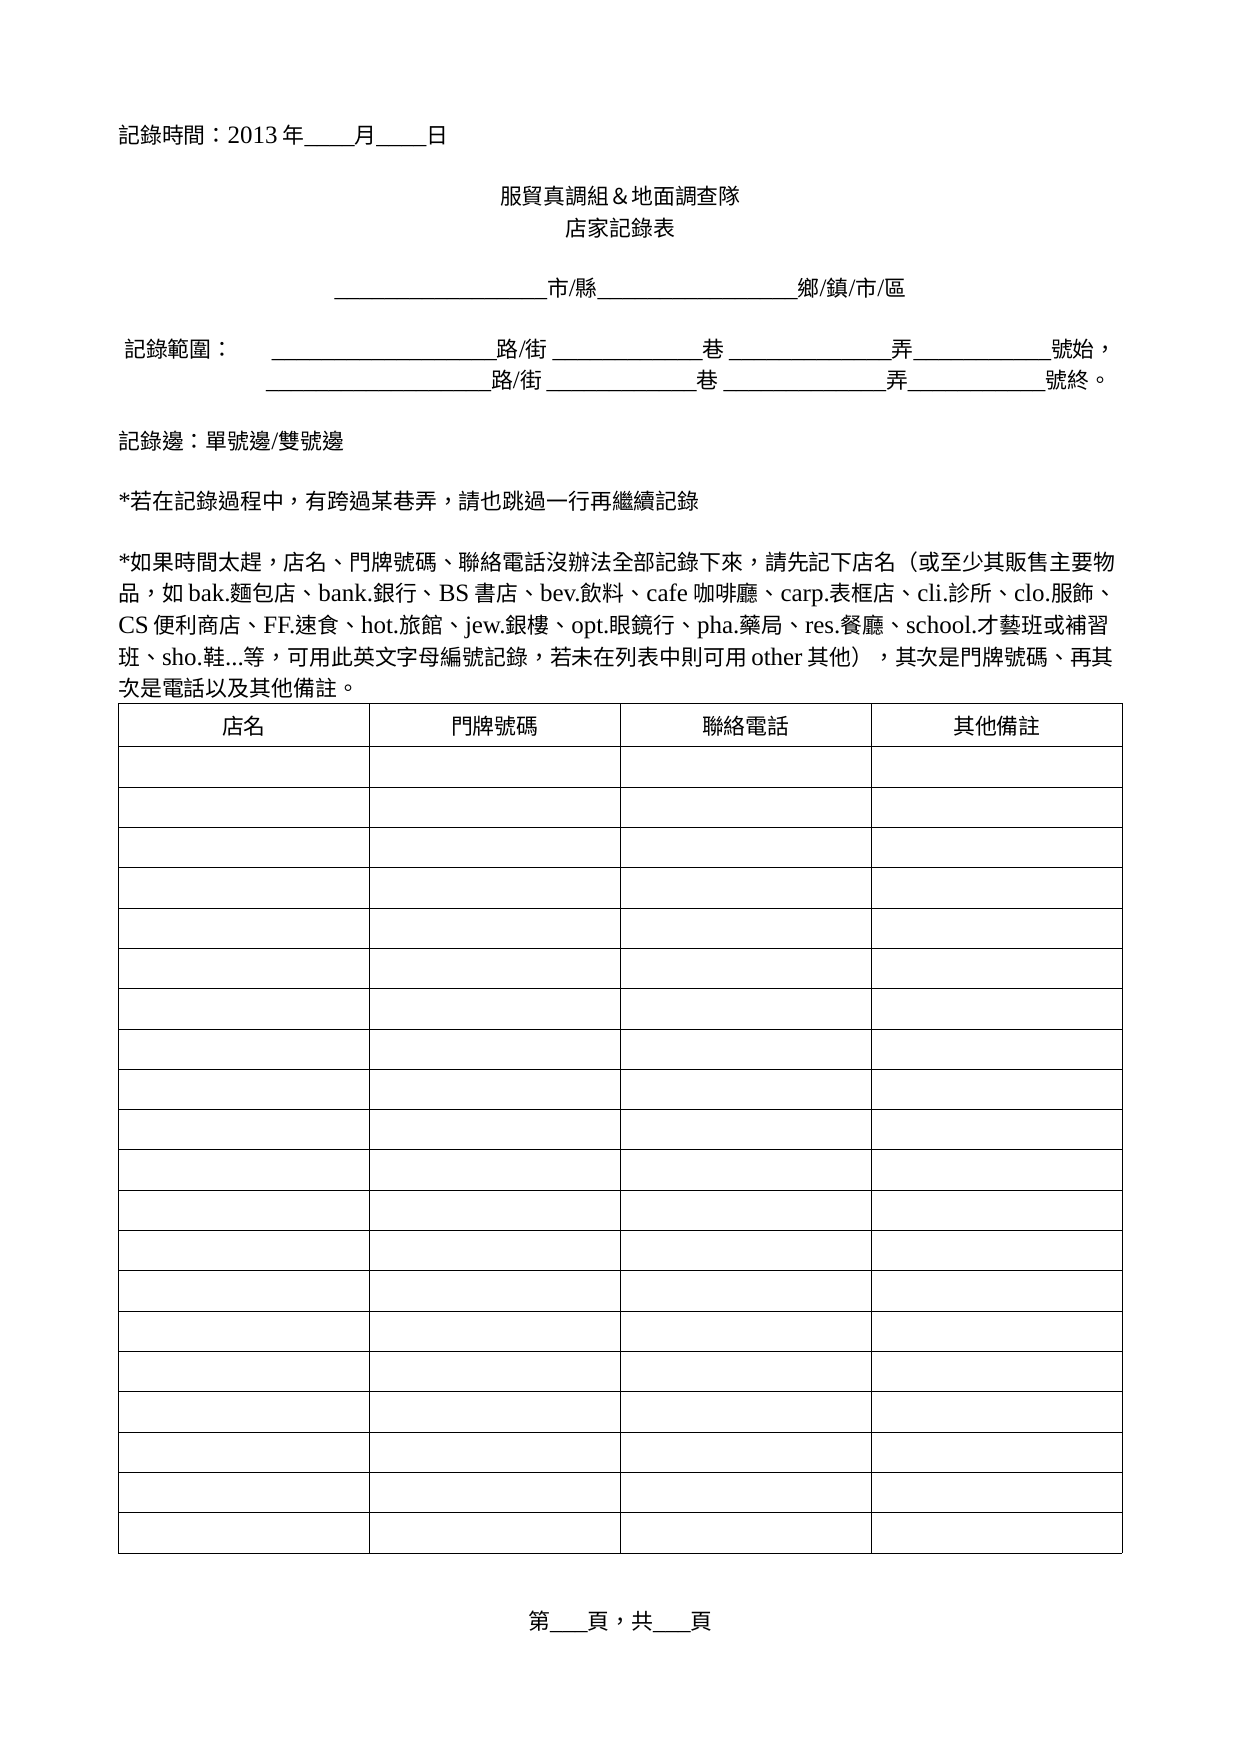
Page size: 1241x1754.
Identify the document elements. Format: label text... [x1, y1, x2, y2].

table_header 其他備註 [872, 704, 1122, 746]
table_cell [119, 1231, 369, 1270]
table_header 聯絡電話 [621, 704, 871, 746]
text *若在記錄過程中，有跨過某巷弄，請也跳過一行再繼續記錄 [118, 484, 1122, 516]
table_cell [370, 1392, 620, 1432]
table_header [119, 1312, 369, 1351]
table_cell [872, 1110, 1122, 1149]
table_cell [119, 949, 369, 988]
table_cell [119, 1271, 369, 1311]
table_cell [119, 1513, 369, 1553]
table_cell [621, 1433, 871, 1472]
table_cell [119, 1030, 369, 1069]
table_cell [621, 1231, 871, 1270]
table_cell [119, 1392, 369, 1432]
table_cell [370, 1191, 620, 1230]
table_cell [872, 1030, 1122, 1069]
table_cell [370, 1352, 620, 1391]
table_header 門牌號碼 [370, 704, 620, 746]
table_cell [872, 747, 1122, 787]
table_cell [872, 1513, 1122, 1553]
table_cell [119, 1433, 369, 1472]
table_header [872, 1312, 1122, 1351]
table_cell [119, 1191, 369, 1230]
table_header [370, 1312, 620, 1351]
table_cell [872, 909, 1122, 948]
table_cell [872, 1433, 1122, 1472]
table_cell [621, 1191, 871, 1230]
table_cell [621, 1110, 871, 1149]
table_cell [621, 1473, 871, 1512]
table_cell [370, 1030, 620, 1069]
table_cell [370, 1473, 620, 1512]
table_cell [872, 828, 1122, 867]
table_cell [621, 949, 871, 988]
table_cell [621, 828, 871, 867]
table_cell [370, 1150, 620, 1190]
table_cell [370, 788, 620, 827]
table_header 店名 [119, 704, 369, 746]
table_cell [119, 868, 369, 907]
table_cell [621, 1352, 871, 1391]
table_cell [872, 1352, 1122, 1391]
table_cell [872, 989, 1122, 1028]
table_cell [621, 1030, 871, 1069]
table_cell [621, 1392, 871, 1432]
text _________________市/縣________________鄉/鎮/市/區 [118, 271, 1122, 303]
table_cell [872, 1191, 1122, 1230]
table_cell [621, 989, 871, 1028]
table_header [621, 1312, 871, 1351]
table_cell [621, 1271, 871, 1311]
table_cell [370, 1231, 620, 1270]
text 店家記錄表 [118, 211, 1122, 243]
text *如果時間太趕，店名、門牌號碼、聯絡電話沒辦法全部記錄下來，請先記下店名（或至少其販售主要物品，如bak.麵包店、bank.銀行、BS書店、bev.飲料、cafe咖啡廳、carp.表框店、cli.診所、clo.服飾、CS便利商店、FF.速食、hot.旅館、jew.銀樓、opt.眼鏡行、pha.藥局、res.餐廳、school.才藝班或補習班、sho.鞋...等，可用此英文字母編號記錄，若未在列表中則可用other其他），其次是門牌號碼、再其次是電話以及其他備註。 [118, 545, 1122, 703]
table_cell [119, 788, 369, 827]
table_cell [370, 949, 620, 988]
table_cell [119, 909, 369, 948]
table_cell [872, 1231, 1122, 1270]
table_cell [872, 1070, 1122, 1109]
table_cell [370, 1513, 620, 1553]
table_cell [370, 828, 620, 867]
table_cell [119, 1070, 369, 1109]
table_cell [119, 989, 369, 1028]
text 記錄範圍： __________________路/街 ____________巷 _____________弄___________號始， [118, 332, 1122, 363]
table_cell [872, 1271, 1122, 1311]
text 服貿真調組＆地面調查隊 [118, 179, 1122, 211]
table_cell [621, 1513, 871, 1553]
table_cell [872, 949, 1122, 988]
table_cell [119, 1110, 369, 1149]
table_cell [621, 788, 871, 827]
table_cell [872, 1150, 1122, 1190]
table_cell [872, 1473, 1122, 1512]
table_cell [119, 828, 369, 867]
table_cell [370, 1070, 620, 1109]
table_cell [370, 1110, 620, 1149]
table_cell [119, 1150, 369, 1190]
table_cell [119, 1473, 369, 1512]
table_cell [119, 747, 369, 787]
table_cell [370, 989, 620, 1028]
table_cell [370, 1271, 620, 1311]
table_cell [370, 747, 620, 787]
table_cell [370, 868, 620, 907]
table_cell [119, 1352, 369, 1391]
table_cell [370, 1433, 620, 1472]
text 記錄邊：單號邊/雙號邊 [118, 424, 1122, 456]
table_cell [872, 1392, 1122, 1432]
table_cell [872, 868, 1122, 907]
table_cell [872, 788, 1122, 827]
table_cell [621, 868, 871, 907]
table_cell [621, 1150, 871, 1190]
table_cell [370, 909, 620, 948]
table_cell [621, 909, 871, 948]
table_cell [621, 1070, 871, 1109]
table_cell [621, 747, 871, 787]
text __________________路/街 ____________巷 _____________弄___________號終。 [118, 363, 1122, 395]
